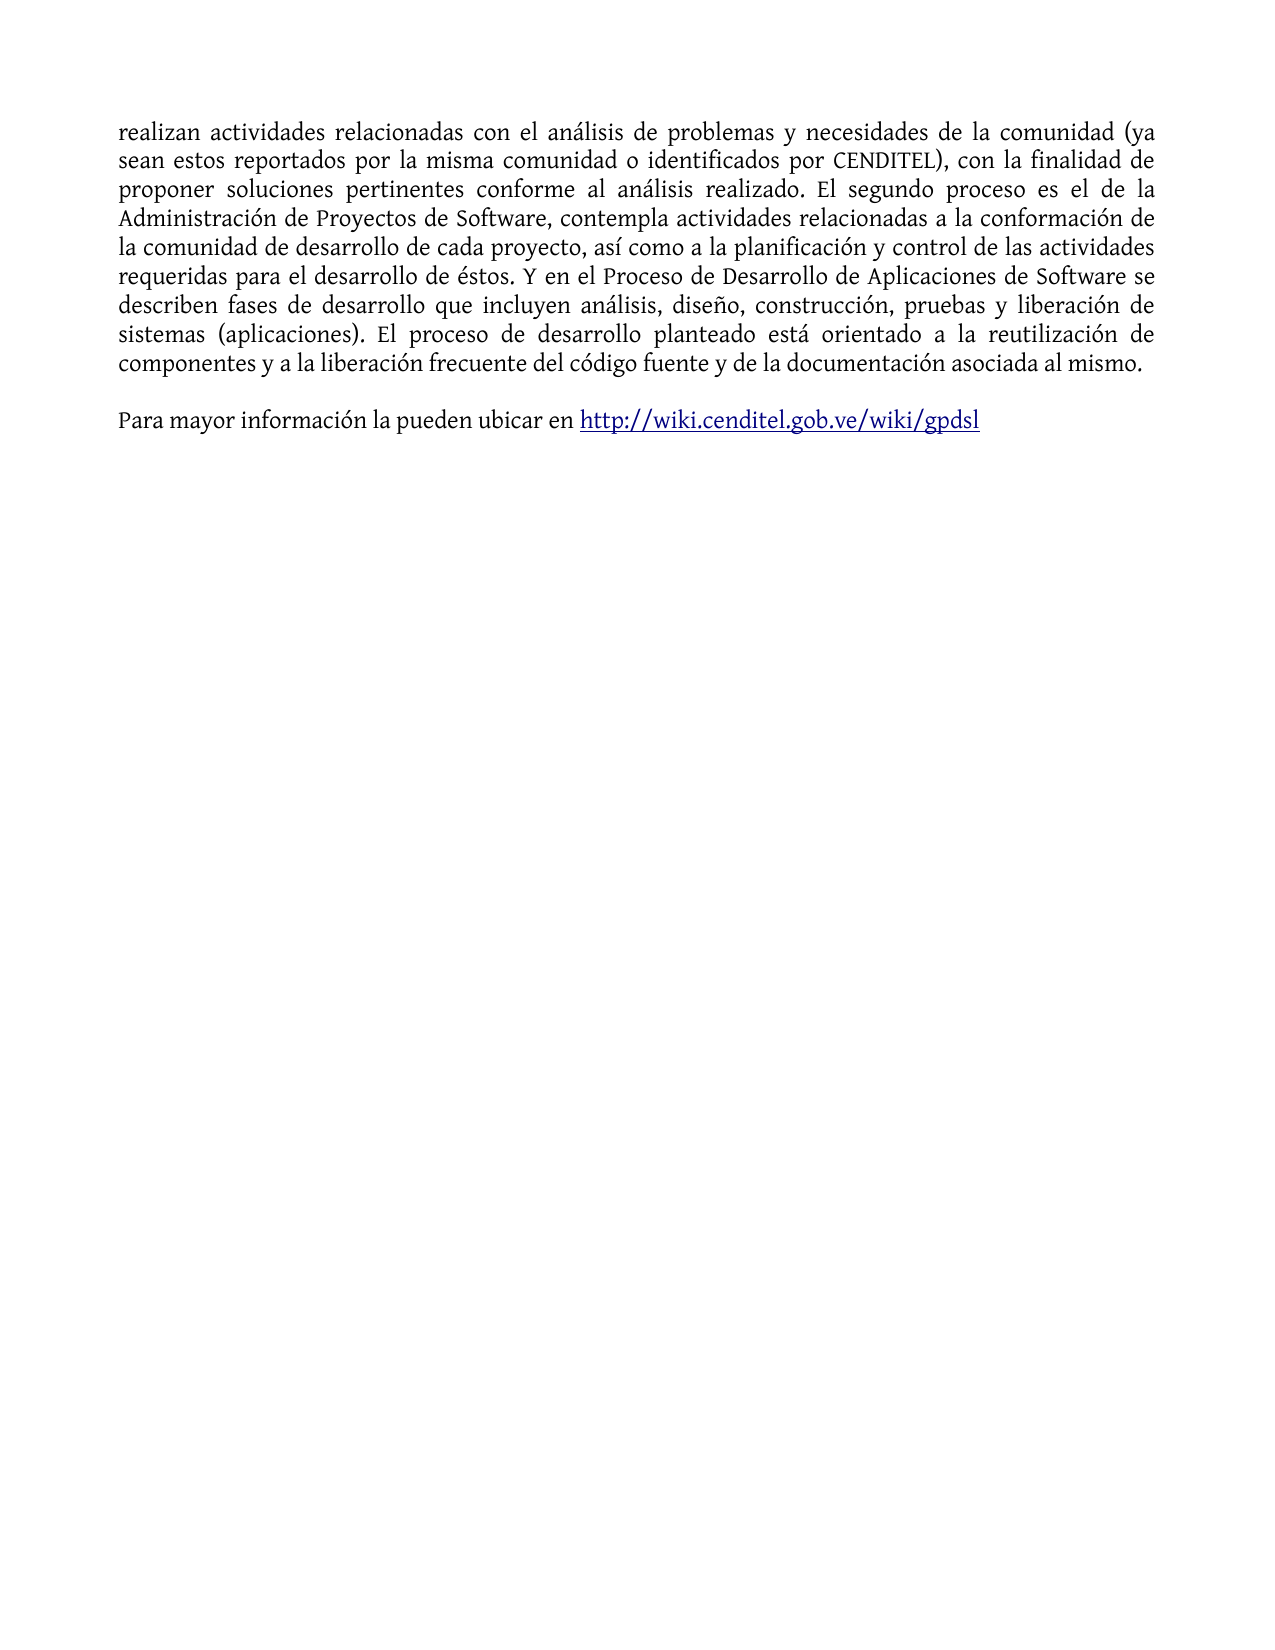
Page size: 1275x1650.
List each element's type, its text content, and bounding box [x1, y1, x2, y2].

text realizan actividades relacionadas con el análisis de problemas y necesidades de la comunidad (ya sean estos reportados por la misma comunidad o identificados por CENDITEL), con la finalidad de proponer soluciones pertinentes conforme al análisis realizado. El segundo proceso es el de la Administración de Proyectos de Software, contempla actividades relacionadas a la conformación de la comunidad de desarrollo de cada proyecto, así como a la planificación y control de las actividades requeridas para el desarrollo de éstos. Y en el Proceso de Desarrollo de Aplicaciones de Software se describen fases de desarrollo que incluyen análisis, diseño, construcción, pruebas y liberación de sistemas (aplicaciones). El proceso de desarrollo planteado está orientado a la reutilización de componentes y a la liberación frecuente del código fuente y de la documentación asociada al mismo. [118, 118, 1157, 378]
text Para mayor información la pueden ubicar en http://wiki.cenditel.gob.ve/wiki/gpdsl [118, 407, 1157, 436]
